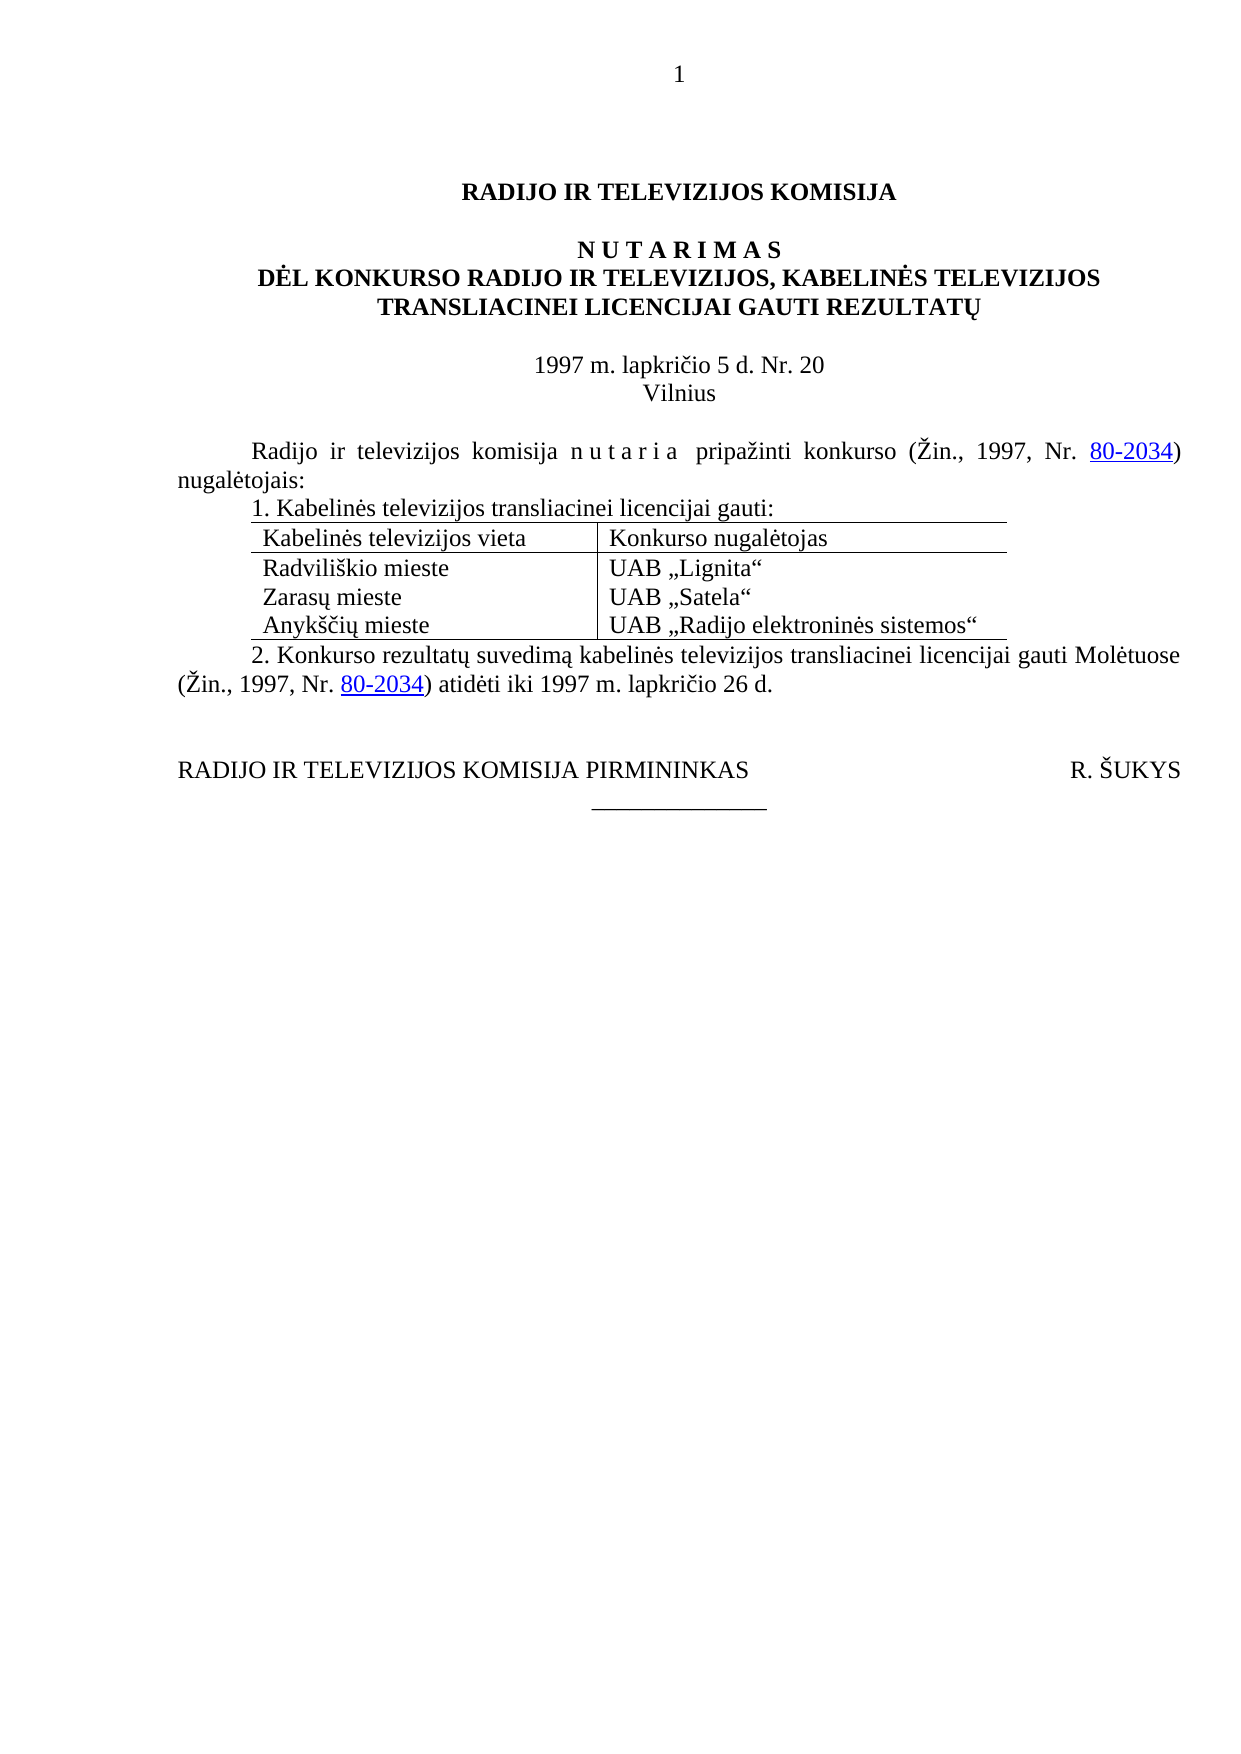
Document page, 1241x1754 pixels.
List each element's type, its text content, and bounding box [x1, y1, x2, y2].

table_cell Anykščių mieste [251, 611, 597, 639]
text ______________ [177, 784, 1181, 813]
text Radijo ir televizijos komisija nutaria pripažinti konkurso (Žin., 1997, Nr. 80-2034) nugalėtojais: [177, 436, 1181, 493]
text RADIJO IR TELEVIZIJOS KOMISIJA [177, 177, 1181, 206]
table_header Konkurso nugalėtojas [598, 523, 1007, 552]
text RADIJO IR TELEVIZIJOS KOMISIJA PIRMININKAS R. ŠUKYS [177, 755, 1181, 784]
text Vilnius [177, 378, 1181, 407]
text 2. Konkurso rezultatų suvedimą kabelinės televizijos transliacinei licencijai gauti Molėtuose (Žin., 1997, Nr. 80-2034) atidėti iki 1997 m. lapkričio 26 d. [177, 640, 1181, 698]
table_cell UAB „Satela“ [598, 582, 1007, 611]
text N U T A R I M A S [177, 235, 1181, 263]
text DĖL KONKURSO RADIJO IR TELEVIZIJOS, KABELINĖS TELEVIZIJOS TRANSLIACINEI LICENCIJAI GAUTI REZULTATŲ [177, 263, 1181, 321]
table_cell Zarasų mieste [251, 582, 597, 611]
text 1. Kabelinės televizijos transliacinei licencijai gauti: [177, 493, 1181, 522]
table_cell UAB „Radijo elektroninės sistemos“ [598, 611, 1007, 639]
table_cell Radviliškio mieste [251, 553, 597, 582]
text 1997 m. lapkričio 5 d. Nr. 20 [177, 350, 1181, 378]
table_header Kabelinės televizijos vieta [251, 523, 597, 552]
table_cell UAB „Lignita“ [598, 553, 1007, 582]
